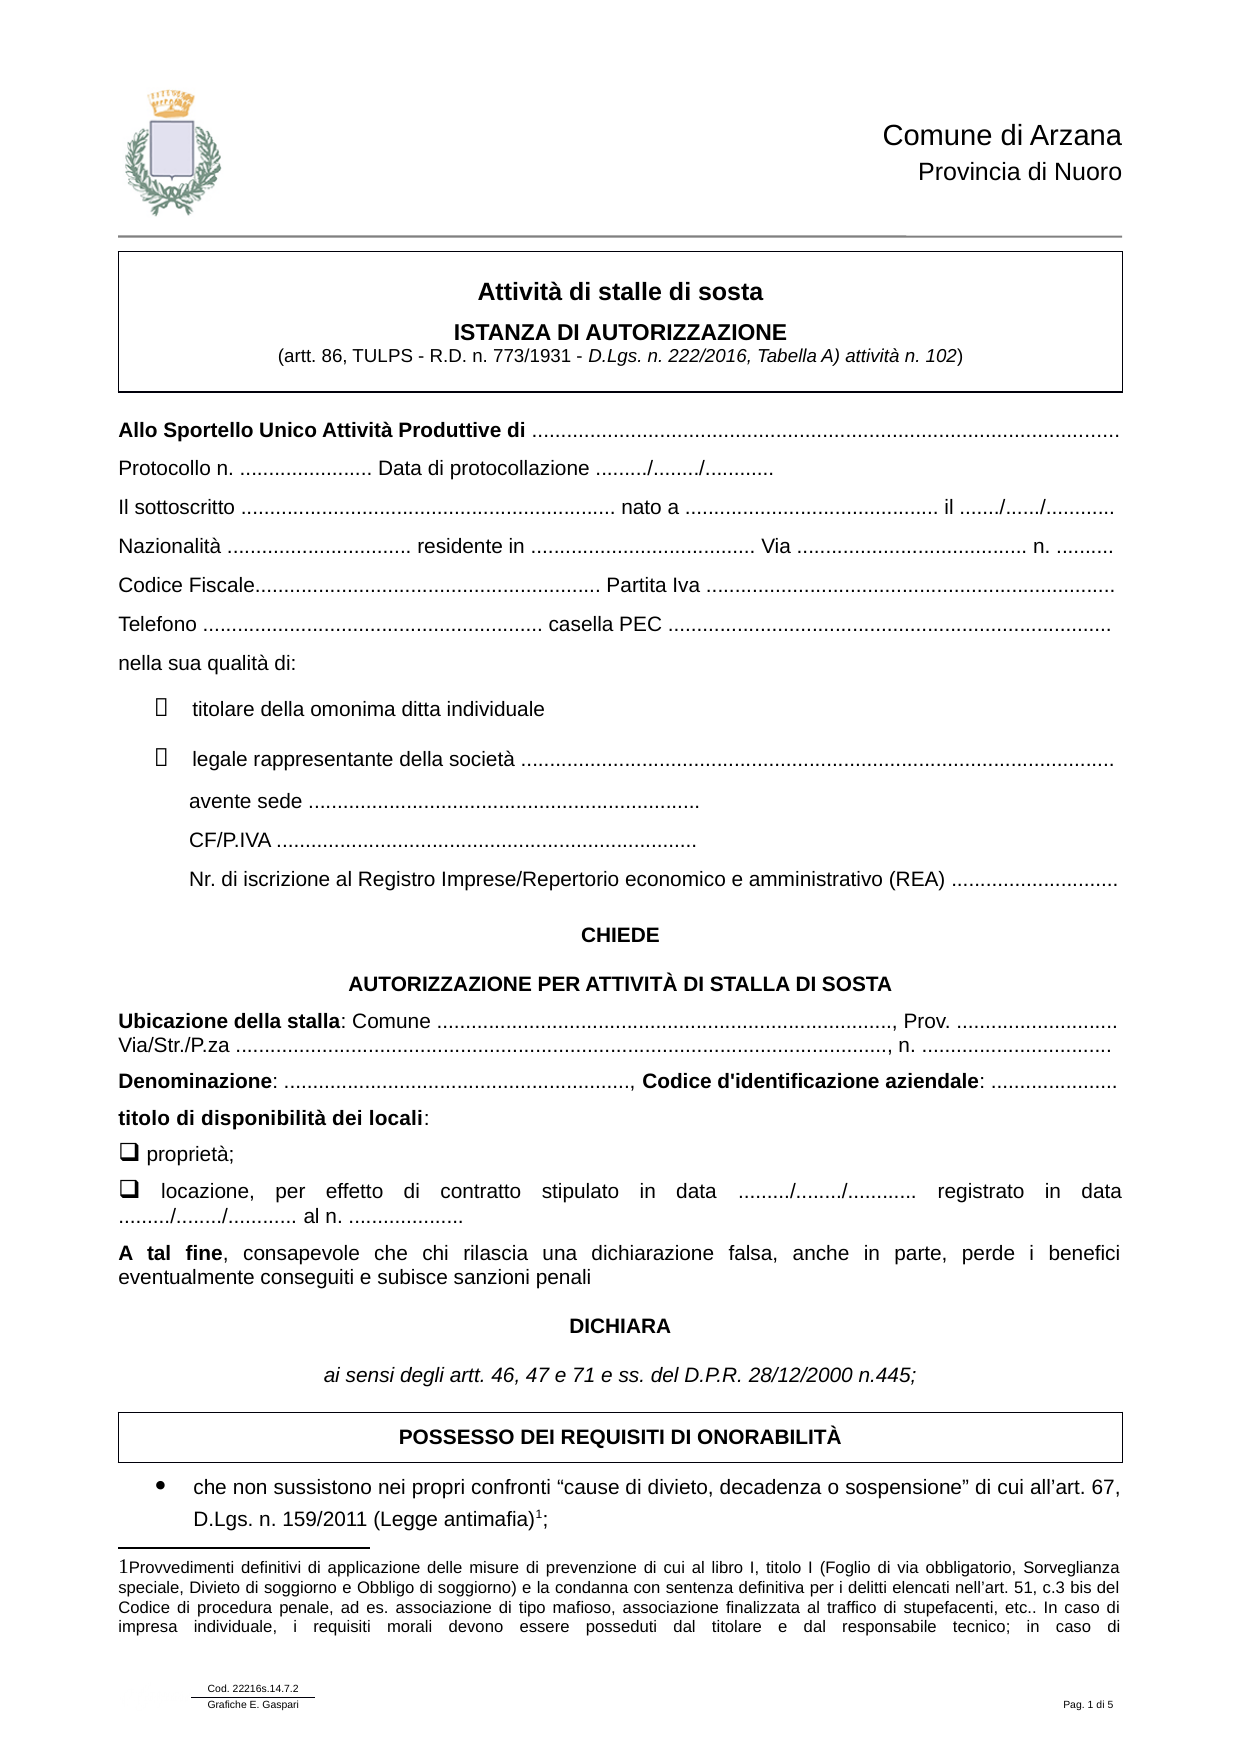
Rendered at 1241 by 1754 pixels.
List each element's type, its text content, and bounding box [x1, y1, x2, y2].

text Ubicazione della stalla: Comune ..............................................................................., Prov. ............................ Via/Str./P.za ................................................................................................................., n. ................................. [118, 1008, 1122, 1056]
text titolo di disponibilità dei locali: [118, 1105, 1122, 1129]
text Denominazione: ............................................................, Codice d'identificazione aziendale: ...................... [118, 1069, 1122, 1093]
text  titolare della omonima ditta individuale [153, 689, 1122, 723]
text Il sottoscritto ................................................................. nato a ............................................ il ......./....../............ [118, 495, 1122, 519]
text Provincia di Nuoro [224, 157, 1122, 185]
text CF/P.IVA ......................................................................... [189, 828, 1122, 852]
text Allo Sportello Unico Attività Produttive di [118, 417, 1122, 441]
text  locazione, per effetto di contratto stipulato in data ........./......../............ registrato in data ........./......../............ al n. .................... [118, 1179, 1122, 1228]
table_header POSSESSO DEI REQUISITI DI ONORABILITÀ [119, 1413, 1122, 1462]
text DICHIARA [118, 1314, 1122, 1338]
list Provvedimenti definitivi di applicazione delle misure di prevenzione di cui al libro I, titolo I (Foglio di via obbligatorio, Sorveglianza speciale, Divieto di soggiorno e Obbligo di soggiorno) e la condanna con sentenza definitiva per i delitti elencati nell’art. 51, c.3 bis del Codice di procedura penale, ad es. associazione di tipo mafioso, associazione finalizzata al traffico di stupefacenti, etc.. In caso di impresa individuale, i requisiti morali devono essere posseduti dal titolare e dal responsabile tecnico; in caso di [118, 1554, 1122, 1636]
text CHIEDE [118, 923, 1122, 947]
text  legale rappresentante della società ....................................................................................................... [153, 739, 1122, 773]
text Codice Fiscale............................................................ Partita Iva ....................................................................... [118, 573, 1122, 597]
text Protocollo n. ....................... Data di protocollazione ........./......../............ [118, 456, 1122, 480]
text Telefono ........................................................... casella PEC ............................................................................. [118, 612, 1122, 636]
text  proprietà; [118, 1142, 1122, 1167]
text AUTORIZZAZIONE PER ATTIVITÀ DI STALLA DI SOSTA [118, 972, 1122, 996]
text Nr. di iscrizione al Registro Imprese/Repertorio economico e amministrativo (REA) ............................. [189, 867, 1122, 891]
text ai sensi degli artt. 46, 47 e 71 e ss. del D.P.R. 28/12/2000 n.445; [118, 1363, 1122, 1387]
table_header Attività di stalle di sosta ISTANZA DI AUTORIZZAZIONE (artt. 86, TULPS - R.D. n. 773/1931 - D.Lgs. n. 222/2016, Tabella A) attività n. 102) [119, 252, 1122, 391]
text Nazionalità ................................ residente in ....................................... Via ........................................ n. .......... [118, 534, 1122, 558]
list che non sussistono nei propri confronti “cause di divieto, decadenza o sospensione” di cui all’art. 67, D.Lgs. n. 159/2011 (Legge antimafia); [156, 1475, 1122, 1531]
text nella sua qualità di: [118, 651, 1122, 674]
text Comune di Arzana [224, 118, 1122, 152]
text avente sede .................................................................... [189, 789, 1122, 813]
picture [122, 87, 224, 219]
text A tal fine, consapevole che chi rilascia una dichiarazione falsa, anche in parte, perde i benefici eventualmente conseguiti e subisce sanzioni penali [118, 1241, 1122, 1289]
